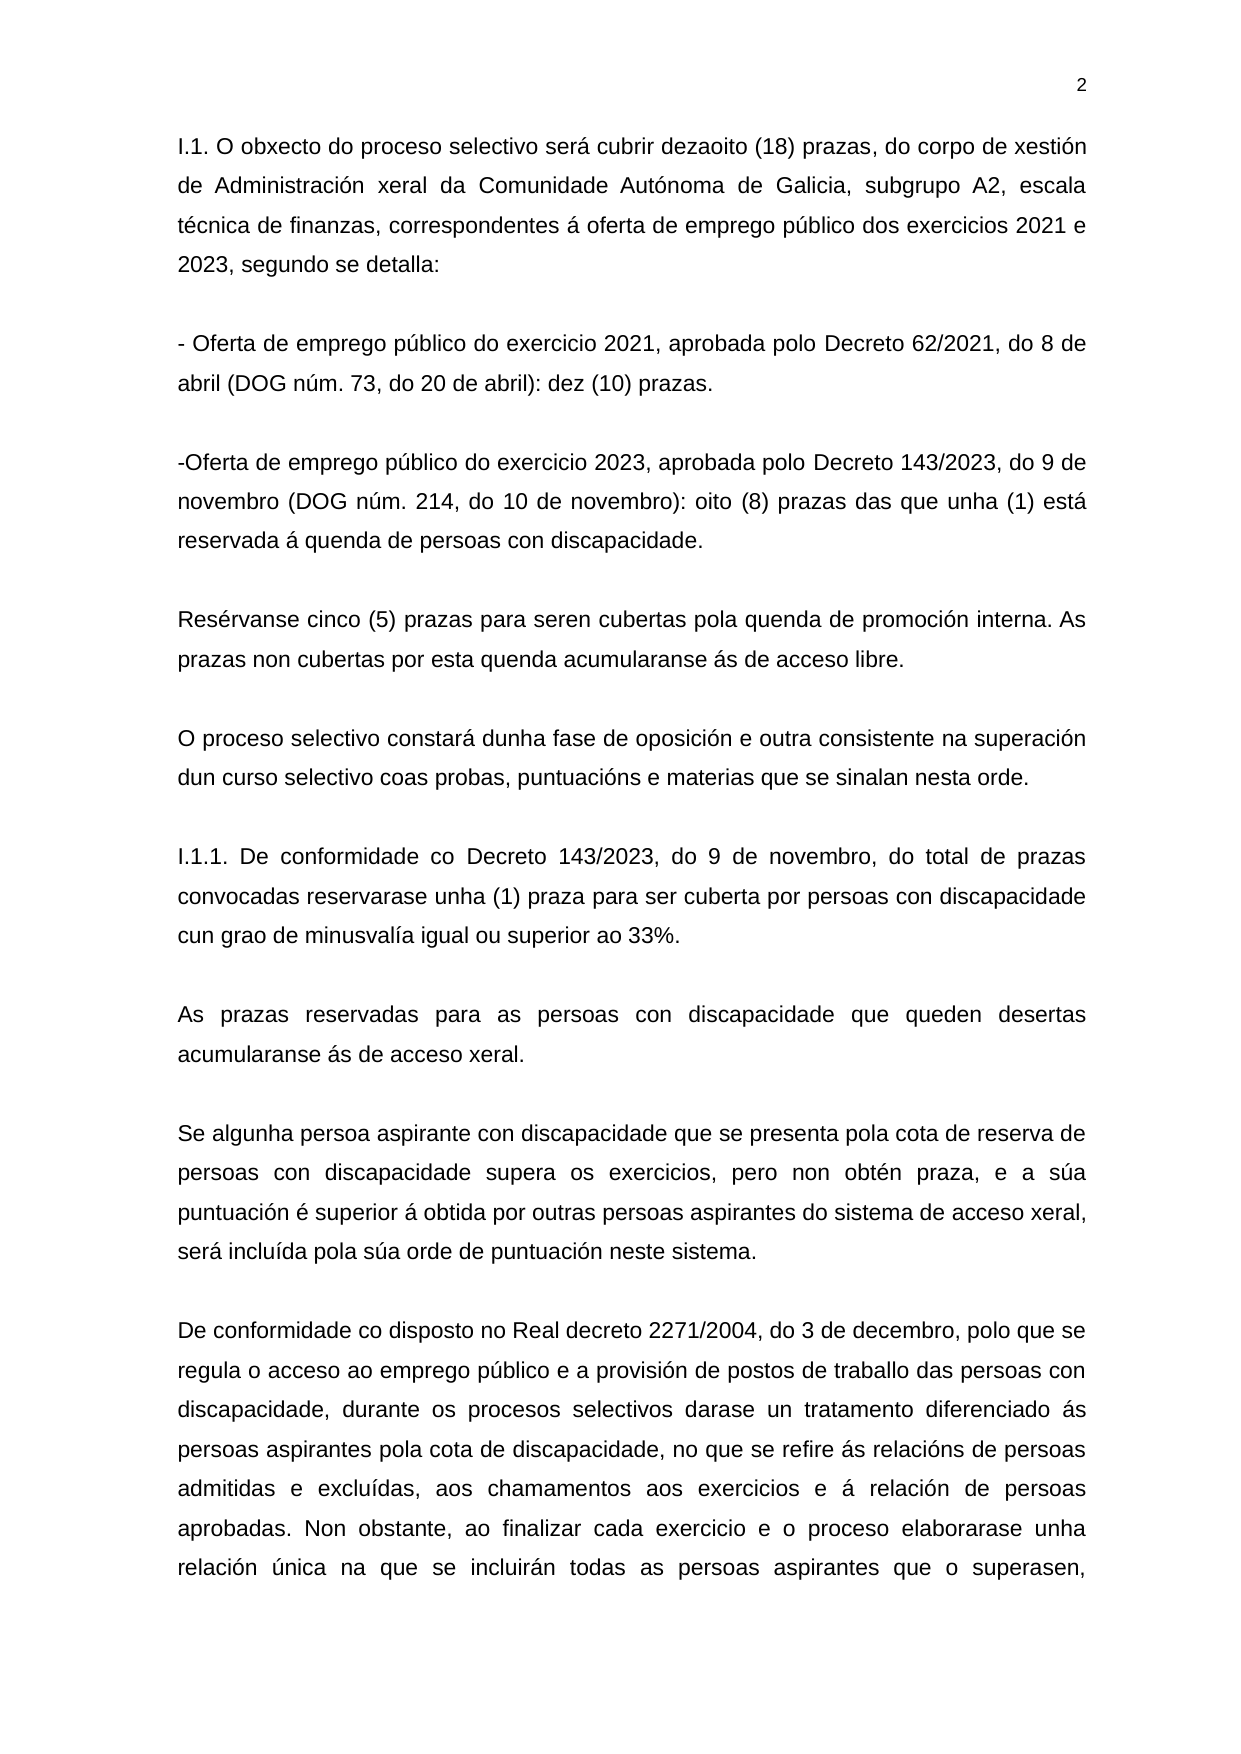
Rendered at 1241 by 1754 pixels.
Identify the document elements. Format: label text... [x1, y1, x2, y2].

text Se algunha persoa aspirante con discapacidade que se presenta pola cota de reserva de persoas con discapacidade supera os exercicios, pero non obtén praza, e a súa puntuación é superior á obtida por outras persoas aspirantes do sistema de acceso xeral, será incluída pola súa orde de puntuación neste sistema. [177, 1120, 1087, 1264]
text -Oferta de emprego público do exercicio 2023, aprobada polo Decreto 143/2023, do 9 de novembro (DOG núm. 214, do 10 de novembro): oito (8) prazas das que unha (1) está reservada á quenda de persoas con discapacidade. [177, 448, 1087, 554]
text De conformidade co disposto no Real decreto 2271/2004, do 3 de decembro, polo que se regula o acceso ao emprego público e a provisión de postos de traballo das persoas con discapacidade, durante os procesos selectivos darase un tratamento diferenciado ás persoas aspirantes pola cota de discapacidade, no que se refire ás relacións de persoas admitidas e excluídas, aos chamamentos aos exercicios e á relación de persoas aprobadas. Non obstante, ao finalizar cada exercicio e o proceso elaborarase unha relación única na que se incluirán todas as persoas aspirantes que o superasen, [177, 1317, 1087, 1580]
text As prazas reservadas para as persoas con discapacidade que queden desertas acumularanse ás de acceso xeral. [177, 1001, 1087, 1067]
text I.1.1. De conformidade co Decreto 143/2023, do 9 de novembro, do total de prazas convocadas reservarase unha (1) praza para ser cuberta por persoas con discapacidade cun grao de minusvalía igual ou superior ao 33%. [177, 843, 1087, 949]
text Resérvanse cinco (5) prazas para seren cubertas pola quenda de promoción interna. As prazas non cubertas por esta quenda acumularanse ás de acceso libre. [177, 606, 1087, 672]
text I.1. O obxecto do proceso selectivo será cubrir dezaoito (18) prazas, do corpo de xestión de Administración xeral da Comunidade Autónoma de Galicia, subgrupo A2, escala técnica de finanzas, correspondentes á oferta de emprego público dos exercicios 2021 e 2023, segundo se detalla: [177, 133, 1087, 277]
text - Oferta de emprego público do exercicio 2021, aprobada polo Decreto 62/2021, do 8 de abril (DOG núm. 73, do 20 de abril): dez (10) prazas. [177, 330, 1087, 396]
text O proceso selectivo constará dunha fase de oposición e outra consistente na superación dun curso selectivo coas probas, puntuacións e materias que se sinalan nesta orde. [177, 725, 1087, 791]
